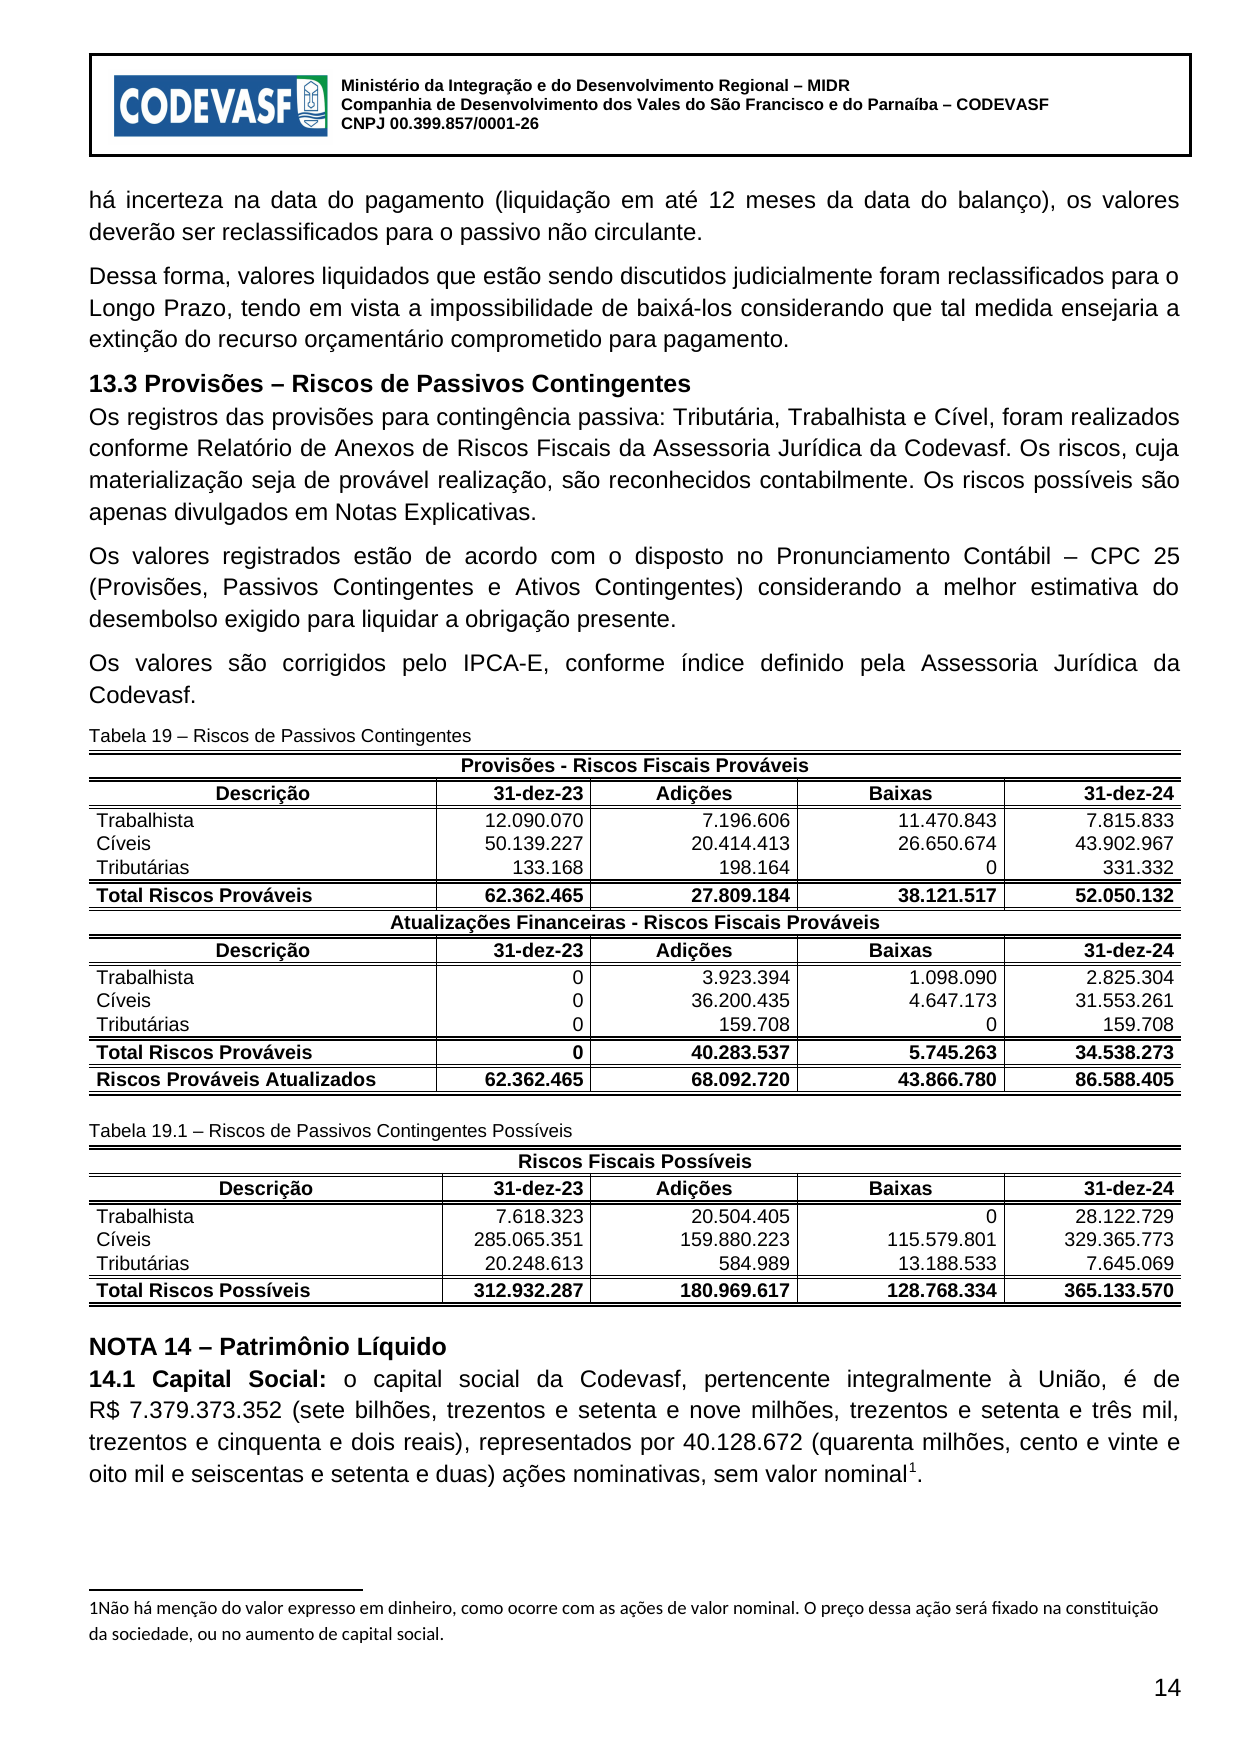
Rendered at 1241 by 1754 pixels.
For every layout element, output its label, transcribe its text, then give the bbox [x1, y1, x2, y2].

table_cell Adições [591, 1177, 797, 1200]
table_cell Cíveis [89, 832, 436, 856]
table_cell 0 [798, 1205, 1004, 1227]
table_cell Descrição [89, 939, 436, 961]
text 13.3 Provisões – Riscos de Passivos Contingentes [89, 369, 1181, 398]
table_cell 43.902.967 [1005, 832, 1181, 856]
table_cell 584.989 [591, 1251, 797, 1274]
table_cell 86.588.405 [1005, 1068, 1181, 1091]
table_cell 52.050.132 [1005, 884, 1181, 907]
table_cell 0 [437, 989, 590, 1012]
table_cell Trabalhista [89, 1205, 442, 1227]
table_cell Tributárias [89, 1251, 442, 1274]
table_cell 26.650.674 [798, 832, 1004, 856]
table_cell 3.923.394 [591, 966, 797, 989]
table_cell 365.133.570 [1005, 1279, 1181, 1302]
table_cell Baixas [798, 939, 1004, 961]
table_cell 0 [437, 1041, 590, 1063]
table_cell 20.414.413 [591, 832, 797, 856]
table_cell Adições [591, 782, 797, 804]
table_cell 312.932.287 [443, 1279, 590, 1302]
table_cell 159.708 [591, 1013, 797, 1036]
table_cell 159.708 [1005, 1013, 1181, 1036]
table_cell 0 [798, 856, 1004, 879]
table_cell 7.815.833 [1005, 809, 1181, 832]
table_cell Tributárias [89, 1013, 436, 1036]
table_cell 159.880.223 [591, 1227, 797, 1251]
table_cell Tributárias [89, 856, 436, 879]
text Não há menção do valor expresso em dinheiro, como ocorre com as ações de valor nominal. O preço dessa ação será fixado na constituição da sociedade, ou no aumento de capital social. [89, 1596, 1181, 1645]
table_cell 62.362.465 [437, 1068, 590, 1091]
table_cell 285.065.351 [443, 1227, 590, 1251]
picture [108, 69, 334, 145]
table_cell Descrição [89, 1177, 442, 1200]
subtitle NOTA 14 – Patrimônio Líquido [89, 1331, 1181, 1360]
table_cell 31-dez-23 [437, 782, 590, 804]
table_cell Total Riscos Prováveis [89, 884, 436, 907]
table_cell 68.092.720 [591, 1068, 797, 1091]
table_cell Baixas [798, 1177, 1004, 1200]
table_cell Total Riscos Possíveis [89, 1279, 442, 1302]
table_cell 128.768.334 [798, 1279, 1004, 1302]
table_cell Cíveis [89, 989, 436, 1012]
table_cell Total Riscos Prováveis [89, 1041, 436, 1063]
table_cell 331.332 [1005, 856, 1181, 879]
table_cell 115.579.801 [798, 1227, 1004, 1251]
table_header Provisões - Riscos Fiscais Prováveis [89, 755, 1181, 777]
table_cell Trabalhista [89, 809, 436, 832]
table_cell 12.090.070 [437, 809, 590, 832]
table_cell 27.809.184 [591, 884, 797, 907]
table_cell Descrição [89, 782, 436, 804]
table_cell Riscos Prováveis Atualizados [89, 1068, 436, 1091]
text Tabela 19.1 – Riscos de Passivos Contingentes Possíveis [89, 1120, 1181, 1142]
table_cell 28.122.729 [1005, 1205, 1181, 1227]
table_cell 7.196.606 [591, 809, 797, 832]
table_cell 31-dez-24 [1005, 939, 1181, 961]
table_cell 5.745.263 [798, 1041, 1004, 1063]
table_cell Baixas [798, 782, 1004, 804]
table_cell 31.553.261 [1005, 989, 1181, 1012]
table_cell 133.168 [437, 856, 590, 879]
table_cell 40.283.537 [591, 1041, 797, 1063]
table_cell 180.969.617 [591, 1279, 797, 1302]
table_cell 0 [437, 1013, 590, 1036]
table_cell 7.645.069 [1005, 1251, 1181, 1274]
table_cell 7.618.323 [443, 1205, 590, 1227]
table_cell 329.365.773 [1005, 1227, 1181, 1251]
text 14.1 Capital Social: o capital social da Codevasf, pertencente integralmente à União, é de R$ 7.379.373.352 (sete bilhões, trezentos e setenta e nove milhões, trezentos e setenta e três mil, trezentos e cinquenta e dois reais), representados por 40.128.672 (quarenta milhões, cento e vinte e oito mil e seiscentas e setenta e duas) ações nominativas, sem valor nominal. [89, 1364, 1181, 1487]
table_cell 11.470.843 [798, 809, 1004, 832]
text Dessa forma, valores liquidados que estão sendo discutidos judicialmente foram reclassificados para o Longo Prazo, tendo em vista a impossibilidade de baixá-los considerando que tal medida ensejaria a extinção do recurso orçamentário comprometido para pagamento. [89, 262, 1181, 353]
table_cell 62.362.465 [437, 884, 590, 907]
table_cell 31-dez-23 [437, 939, 590, 961]
table_cell 2.825.304 [1005, 966, 1181, 989]
text há incerteza na data do pagamento (liquidação em até 12 meses da data do balanço), os valores deverão ser reclassificados para o passivo não circulante. [89, 186, 1181, 245]
table_cell Adições [591, 939, 797, 961]
table_cell 20.504.405 [591, 1205, 797, 1227]
table_cell 50.139.227 [437, 832, 590, 856]
table_cell 13.188.533 [798, 1251, 1004, 1274]
text Tabela 19 – Riscos de Passivos Contingentes [89, 725, 1181, 746]
text Os registros das provisões para contingência passiva: Tributária, Trabalhista e Cível, foram realizados conforme Relatório de Anexos de Riscos Fiscais da Assessoria Jurídica da Codevasf. Os riscos, cuja materialização seja de provável realização, são reconhecidos contabilmente. Os riscos possíveis são apenas divulgados em Notas Explicativas. [89, 402, 1181, 525]
table_cell 198.164 [591, 856, 797, 879]
table_cell 31-dez-23 [443, 1177, 590, 1200]
table_cell Atualizações Financeiras - Riscos Fiscais Prováveis [89, 911, 1181, 934]
table_cell 0 [437, 966, 590, 989]
table_cell 34.538.273 [1005, 1041, 1181, 1063]
table_cell 1.098.090 [798, 966, 1004, 989]
table_cell 31-dez-24 [1005, 782, 1181, 804]
table_cell 36.200.435 [591, 989, 797, 1012]
table_cell 38.121.517 [798, 884, 1004, 907]
table_cell Cíveis [89, 1227, 442, 1251]
table_cell 43.866.780 [798, 1068, 1004, 1091]
table_cell 4.647.173 [798, 989, 1004, 1012]
table_cell Trabalhista [89, 966, 436, 989]
table_header Riscos Fiscais Possíveis [89, 1150, 1181, 1172]
table_cell 31-dez-24 [1005, 1177, 1181, 1200]
text Os valores registrados estão de acordo com o disposto no Pronunciamento Contábil – CPC 25 (Provisões, Passivos Contingentes e Ativos Contingentes) considerando a melhor estimativa do desembolso exigido para liquidar a obrigação presente. [89, 542, 1181, 632]
table_cell 0 [798, 1013, 1004, 1036]
text Os valores são corrigidos pelo IPCA-E, conforme índice definido pela Assessoria Jurídica da Codevasf. [89, 649, 1181, 708]
table_cell 20.248.613 [443, 1251, 590, 1274]
